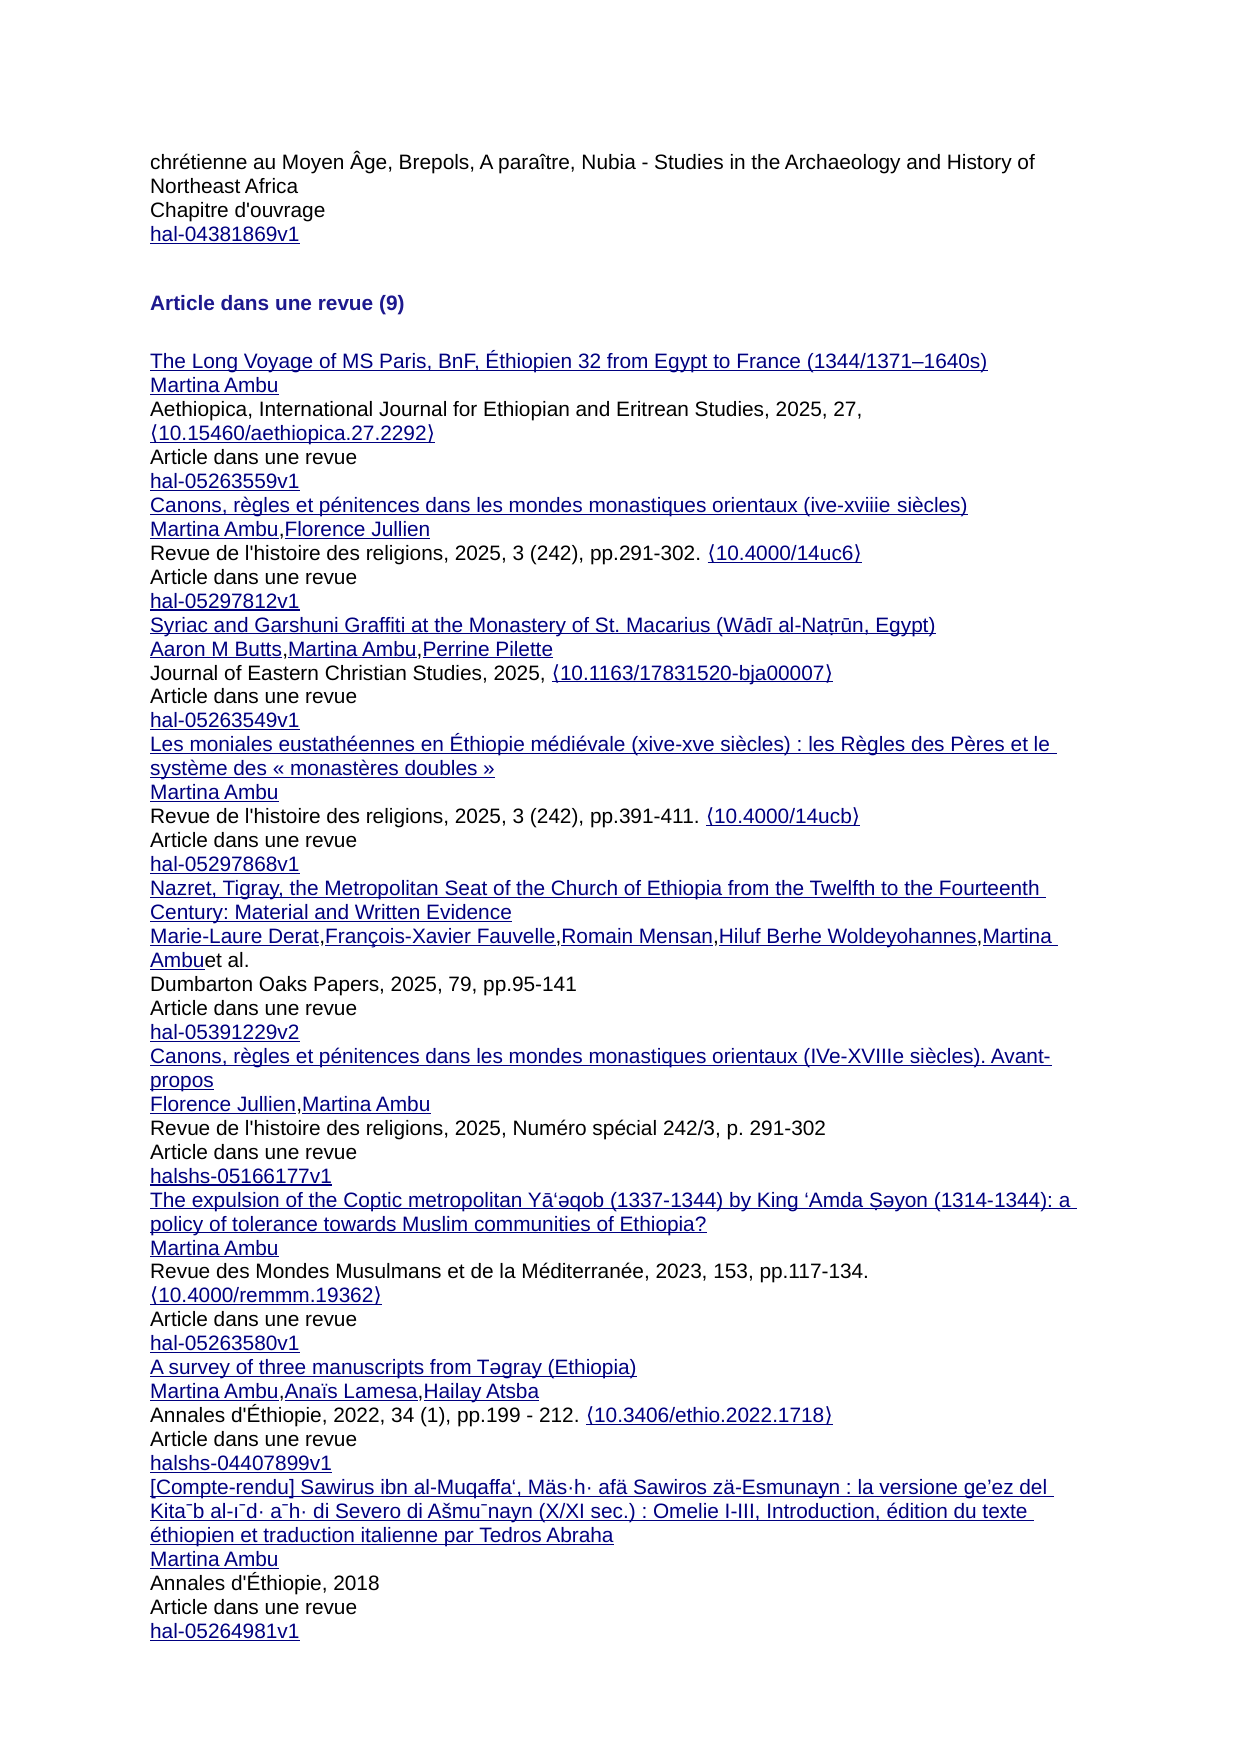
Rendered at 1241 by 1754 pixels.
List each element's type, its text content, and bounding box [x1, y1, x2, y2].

table_cell Canons, règles et pénitences dans les mondes monastiques orientaux (IVe-XVIIIe siècles). Avant-propos Florence Jullien,Martina Ambu Revue de l'histoire des religions, 2025, Numéro spécial 242/3, p. 291-302 Article dans une revue halshs-05166177v1 [150, 1044, 1090, 1187]
table_cell chrétienne au Moyen Âge, Brepols, A paraître, Nubia - Studies in the Archaeology and History of Northeast Africa Chapitre d'ouvrage hal-04381869v1 [150, 150, 1090, 246]
table_cell Nazret, Tigray, the Metropolitan Seat of the Church of Ethiopia from the Twelfth to the Fourteenth Century: Material and Written Evidence Marie-Laure Derat,François-Xavier Fauvelle,Romain Mensan,Hiluf Berhe Woldeyohannes,Martina Ambuet al. Dumbarton Oaks Papers, 2025, 79, pp.95-141 Article dans une revue hal-05391229v2 [150, 876, 1090, 1044]
table_cell [Compte-rendu] Sawirus ibn al-Muqaffa‘, Mäs·h· afä Sawiros zä-Esmunayn : la versione ge’ez del Kitaˉb al-ıˉd· aˉh· di Severo di Ašmuˉnayn (X/XI sec.) : Omelie I-III, Introduction, édition du texte éthiopien et traduction italienne par Tedros Abraha Martina Ambu Annales d'Éthiopie, 2018 Article dans une revue hal-05264981v1 [150, 1475, 1090, 1643]
table_header The Long Voyage of MS Paris, BnF, Éthiopien 32 from Egypt to France (1344/1371–1640s) Martina Ambu Aethiopica, International Journal for Ethiopian and Eritrean Studies, 2025, 27, ⟨10.15460/aethiopica.27.2292⟩ Article dans une revue hal-05263559v1 [150, 349, 1090, 493]
table_cell Les moniales eustathéennes en Éthiopie médiévale (xive-xve siècles) : les Règles des Pères et le système des « monastères doubles » Martina Ambu Revue de l'histoire des religions, 2025, 3 (242), pp.391-411. ⟨10.4000/14ucb⟩ Article dans une revue hal-05297868v1 [150, 732, 1090, 876]
table_cell Syriac and Garshuni Graffiti at the Monastery of St. Macarius (Wādī al-Naṭrūn, Egypt) Aaron M Butts,Martina Ambu,Perrine Pilette Journal of Eastern Christian Studies, 2025, ⟨10.1163/17831520-bja00007⟩ Article dans une revue hal-05263549v1 [150, 613, 1090, 732]
table_cell Canons, règles et pénitences dans les mondes monastiques orientaux (ive-xviiie siècles) Martina Ambu,Florence Jullien Revue de l'histoire des religions, 2025, 3 (242), pp.291-302. ⟨10.4000/14uc6⟩ Article dans une revue hal-05297812v1 [150, 493, 1090, 612]
subtitle Article dans une revue (9) [150, 291, 1090, 314]
table_cell A survey of three manuscripts from Tәgray (Ethiopia) Martina Ambu,Anaïs Lamesa,Hailay Atsba Annales d'Éthiopie, 2022, 34 (1), pp.199 - 212. ⟨10.3406/ethio.2022.1718⟩ Article dans une revue halshs-04407899v1 [150, 1355, 1090, 1475]
table_cell The expulsion of the Coptic metropolitan Yā‘ǝqob (1337-1344) by King ‘Amda Ṣǝyon (1314-1344): a policy of tolerance towards Muslim communities of Ethiopia? Martina Ambu Revue des Mondes Musulmans et de la Méditerranée, 2023, 153, pp.117-134. ⟨10.4000/remmm.19362⟩ Article dans une revue hal-05263580v1 [150, 1188, 1090, 1355]
